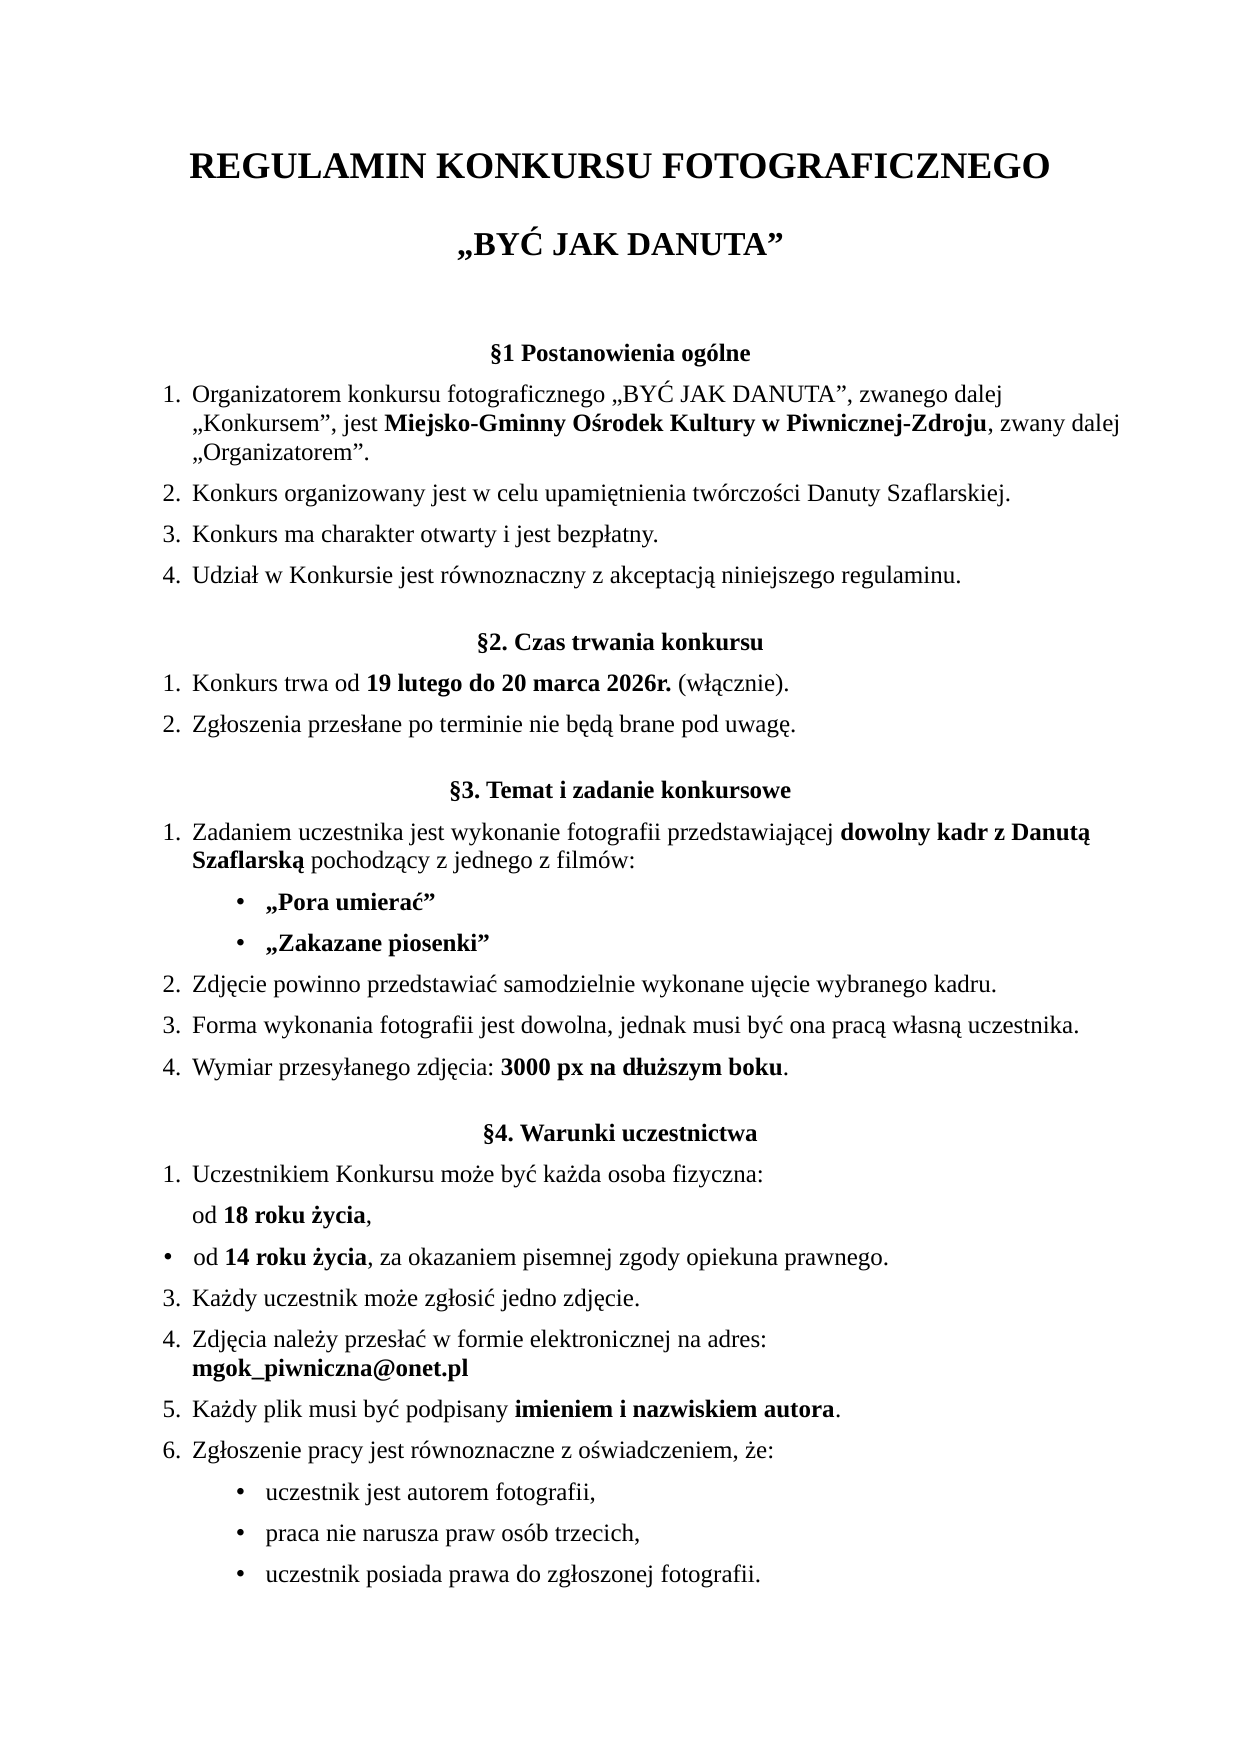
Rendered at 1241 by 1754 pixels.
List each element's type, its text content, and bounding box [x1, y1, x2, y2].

list Zdjęcie powinno przedstawiać samodzielnie wykonane ujęcie wybranego kadru. [162, 969, 1122, 998]
list „Pora umierać” [236, 887, 1122, 915]
list Zadaniem uczestnika jest wykonanie fotografii przedstawiającej dowolny kadr z Danutą Szaflarską pochodzący z jednego z filmów: [162, 817, 1122, 874]
list od 18 roku życia, [162, 1200, 1122, 1229]
list Każdy uczestnik może zgłosić jedno zdjęcie. [162, 1283, 1122, 1312]
list Forma wykonania fotografii jest dowolna, jednak musi być ona pracą własną uczestnika. [162, 1010, 1122, 1039]
list Zgłoszenie pracy jest równoznaczne z oświadczeniem, że: [162, 1435, 1122, 1464]
subtitle §3. Temat i zadanie konkursowe [118, 775, 1122, 804]
subtitle §4. Warunki uczestnictwa [118, 1118, 1122, 1147]
list Konkurs organizowany jest w celu upamiętnienia twórczości Danuty Szaflarskiej. [162, 478, 1122, 507]
list Konkurs ma charakter otwarty i jest bezpłatny. [162, 519, 1122, 548]
list Zdjęcia należy przesłać w formie elektronicznej na adres: mgok_piwniczna@onet.pl [162, 1324, 1122, 1382]
list Uczestnikiem Konkursu może być każda osoba fizyczna: [162, 1159, 1122, 1188]
list Zgłoszenia przesłane po terminie nie będą brane pod uwagę. [162, 709, 1122, 738]
subtitle §1 Postanowienia ogólne [118, 338, 1122, 367]
list od 14 roku życia, za okazaniem pisemnej zgody opiekuna prawnego. [164, 1242, 1122, 1270]
list uczestnik posiada prawa do zgłoszonej fotografii. [236, 1559, 1122, 1588]
subtitle „BYĆ JAK DANUTA” [118, 224, 1122, 262]
list praca nie narusza praw osób trzecich, [236, 1518, 1122, 1547]
list Udział w Konkursie jest równoznaczny z akceptacją niniejszego regulaminu. [162, 560, 1122, 589]
subtitle REGULAMIN KONKURSU FOTOGRAFICZNEGO [118, 143, 1122, 186]
list Każdy plik musi być podpisany imieniem i nazwiskiem autora. [162, 1394, 1122, 1423]
list Wymiar przesyłanego zdjęcia: 3000 px na dłuższym boku. [162, 1052, 1122, 1080]
list „Zakazane piosenki” [236, 928, 1122, 957]
list uczestnik jest autorem fotografii, [236, 1477, 1122, 1505]
list Konkurs trwa od 19 lutego do 20 marca 2026r. (włącznie). [162, 668, 1122, 697]
list Organizatorem konkursu fotograficznego „BYĆ JAK DANUTA”, zwanego dalej „Konkursem”, jest Miejsko-Gminny Ośrodek Kultury w Piwnicznej-Zdroju, zwany dalej „Organizatorem”. [162, 379, 1122, 465]
subtitle §2. Czas trwania konkursu [118, 627, 1122, 655]
